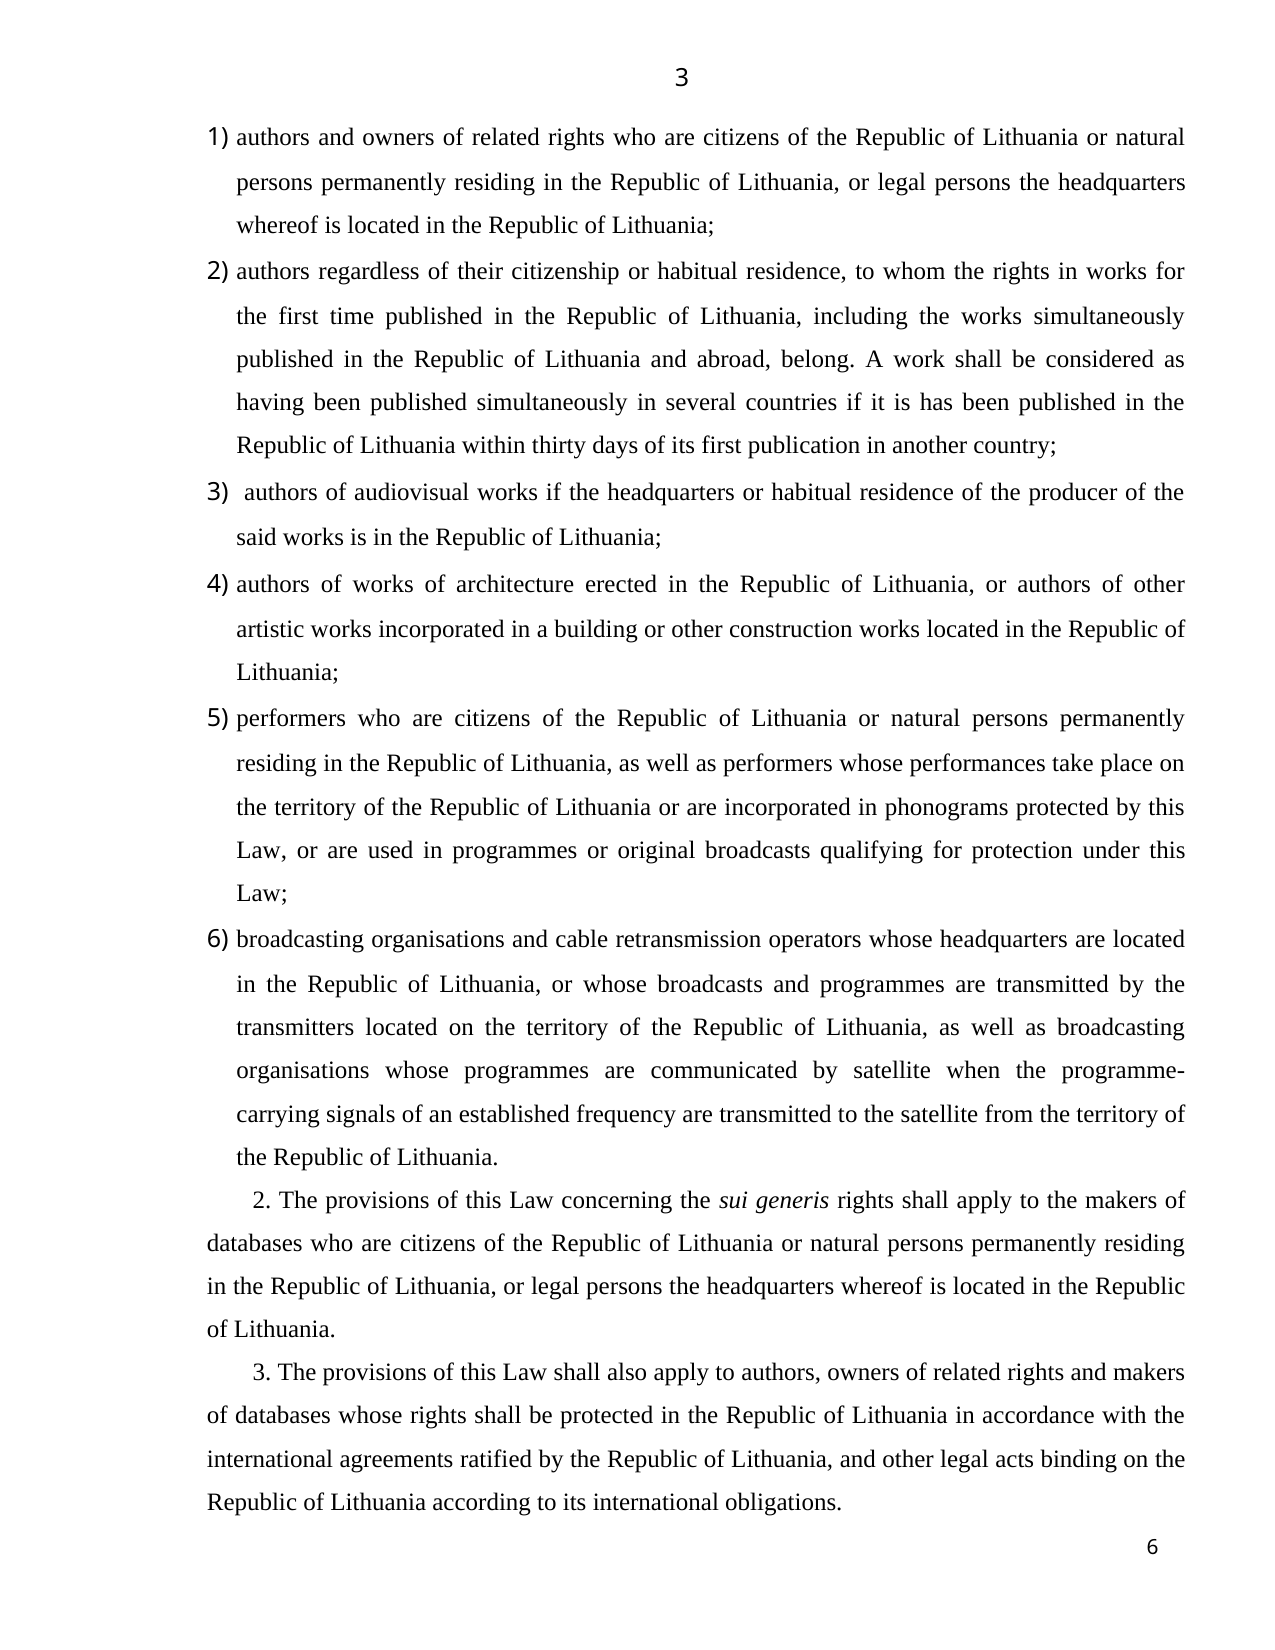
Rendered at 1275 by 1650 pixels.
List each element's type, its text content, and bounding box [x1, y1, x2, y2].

text 4) authors of works of architecture erected in the Republic of Lithuania, or authors of other artistic works incorporated in a building or other construction works located in the Republic of Lithuania; [207, 565, 1186, 686]
text 3. The provisions of this Law shall also apply to authors, owners of related rights and makers of databases whose rights shall be protected in the Republic of Lithuania in accordance with the international agreements ratified by the Republic of Lithuania, and other legal acts binding on the Republic of Lithuania according to its international obligations. [207, 1357, 1186, 1516]
text 6) broadcasting organisations and cable retransmission operators whose headquarters are located in the Republic of Lithuania, or whose broadcasts and programmes are transmitted by the transmitters located on the territory of the Republic of Lithuania, as well as broadcasting organisations whose programmes are communicated by satellite when the programme-carrying signals of an established frequency are transmitted to the satellite from the territory of the Republic of Lithuania. [207, 921, 1186, 1171]
text 3) authors of audiovisual works if the headquarters or habitual residence of the producer of the said works is in the Republic of Lithuania; [207, 474, 1186, 551]
text 2) authors regardless of their citizenship or habitual residence, to whom the rights in works for the first time published in the Republic of Lithuania, including the works simultaneously published in the Republic of Lithuania and abroad, belong. A work shall be considered as having been published simultaneously in several countries if it is has been published in the Republic of Lithuania within thirty days of its first publication in another country; [207, 253, 1186, 459]
text 2. The provisions of this Law concerning the sui generis rights shall apply to the makers of databases who are citizens of the Republic of Lithuania or natural persons permanently residing in the Republic of Lithuania, or legal persons the headquarters whereof is located in the Republic of Lithuania. [207, 1185, 1186, 1343]
text 5) performers who are citizens of the Republic of Lithuania or natural persons permanently residing in the Republic of Lithuania, as well as performers whose performances take place on the territory of the Republic of Lithuania or are incorporated in phonograms protected by this Law, or are used in programmes or original broadcasts qualifying for protection under this Law; [207, 700, 1186, 907]
text 1) authors and owners of related rights who are citizens of the Republic of Lithuania or natural persons permanently residing in the Republic of Lithuania, or legal persons the headquarters whereof is located in the Republic of Lithuania; [207, 118, 1186, 238]
